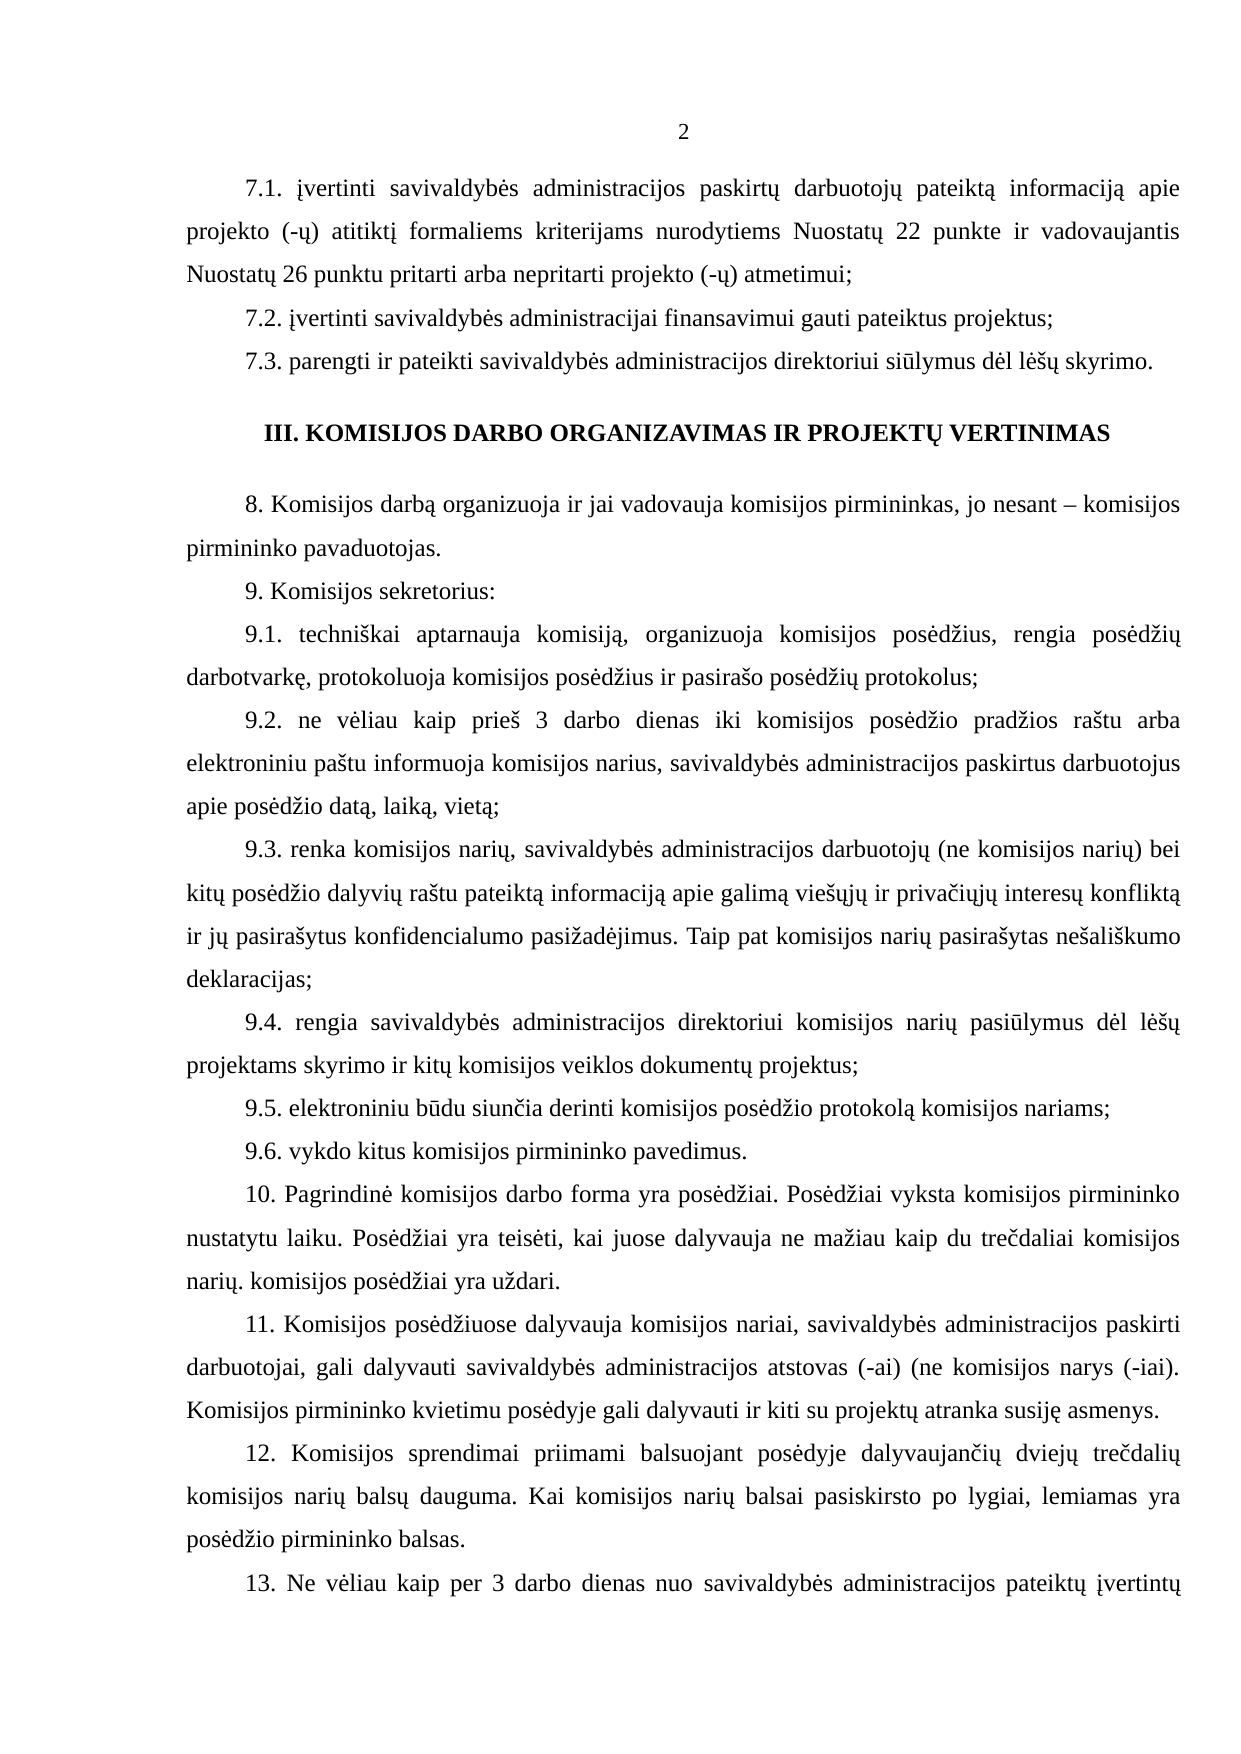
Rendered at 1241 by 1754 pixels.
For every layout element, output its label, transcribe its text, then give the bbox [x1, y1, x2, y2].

text 12. Komisijos sprendimai priimami balsuojant posėdyje dalyvaujančių dviejų trečdalių komisijos narių balsų dauguma. Kai komisijos narių balsai pasiskirsto po lygiai, lemiamas yra posėdžio pirmininko balsas. [186, 1438, 1181, 1553]
text 9.2. ne vėliau kaip prieš 3 darbo dienas iki komisijos posėdžio pradžios raštu arba elektroniniu paštu informuoja komisijos narius, savivaldybės administracijos paskirtus darbuotojus apie posėdžio datą, laiką, vietą; [186, 705, 1181, 820]
text 7.3. parengti ir pateikti savivaldybės administracijos direktoriui siūlymus dėl lėšų skyrimo. [186, 346, 1181, 374]
text 9.1. techniškai aptarnauja komisiją, organizuoja komisijos posėdžius, rengia posėdžių darbotvarkę, protokoluoja komisijos posėdžius ir pasirašo posėdžių protokolus; [186, 619, 1181, 691]
text 13. Ne vėliau kaip per 3 darbo dienas nuo savivaldybės administracijos pateiktų įvertintų [186, 1568, 1181, 1596]
text 7.2. įvertinti savivaldybės administracijai finansavimui gauti pateiktus projektus; [186, 303, 1181, 331]
text 9.5. elektroniniu būdu siunčia derinti komisijos posėdžio protokolą komisijos nariams; [186, 1093, 1181, 1122]
text 8. Komisijos darbą organizuoja ir jai vadovauja komisijos pirmininkas, jo nesant – komisijos pirmininko pavaduotojas. [186, 489, 1181, 561]
text 11. Komisijos posėdžiuose dalyvauja komisijos nariai, savivaldybės administracijos paskirti darbuotojai, gali dalyvauti savivaldybės administracijos atstovas (-ai) (ne komisijos narys (-iai). Komisijos pirmininko kvietimu posėdyje gali dalyvauti ir kiti su projektų atranka susiję asmenys. [186, 1309, 1181, 1424]
text 9. Komisijos sekretorius: [186, 576, 1181, 604]
text 9.4. rengia savivaldybės administracijos direktoriui komisijos narių pasiūlymus dėl lėšų projektams skyrimo ir kitų komisijos veiklos dokumentų projektus; [186, 1007, 1181, 1079]
text III. KOMISIJOS DARBO ORGANIZAVIMAS IR PROJEKTŲ VERTINIMAS [186, 418, 1181, 446]
text 10. Pagrindinė komisijos darbo forma yra posėdžiai. Posėdžiai vyksta komisijos pirmininko nustatytu laiku. Posėdžiai yra teisėti, kai juose dalyvauja ne mažiau kaip du trečdaliai komisijos narių. komisijos posėdžiai yra uždari. [186, 1179, 1181, 1294]
text 7.1. įvertinti savivaldybės administracijos paskirtų darbuotojų pateiktą informaciją apie projekto (-ų) atitiktį formaliems kriterijams nurodytiems Nuostatų 22 punkte ir vadovaujantis Nuostatų 26 punktu pritarti arba nepritarti projekto (-ų) atmetimui; [186, 173, 1181, 288]
text 9.6. vykdo kitus komisijos pirmininko pavedimus. [186, 1136, 1181, 1165]
text 9.3. renka komisijos narių, savivaldybės administracijos darbuotojų (ne komisijos narių) bei kitų posėdžio dalyvių raštu pateiktą informaciją apie galimą viešųjų ir privačiųjų interesų konfliktą ir jų pasirašytus konfidencialumo pasižadėjimus. Taip pat komisijos narių pasirašytas nešališkumo deklaracijas; [186, 834, 1181, 993]
